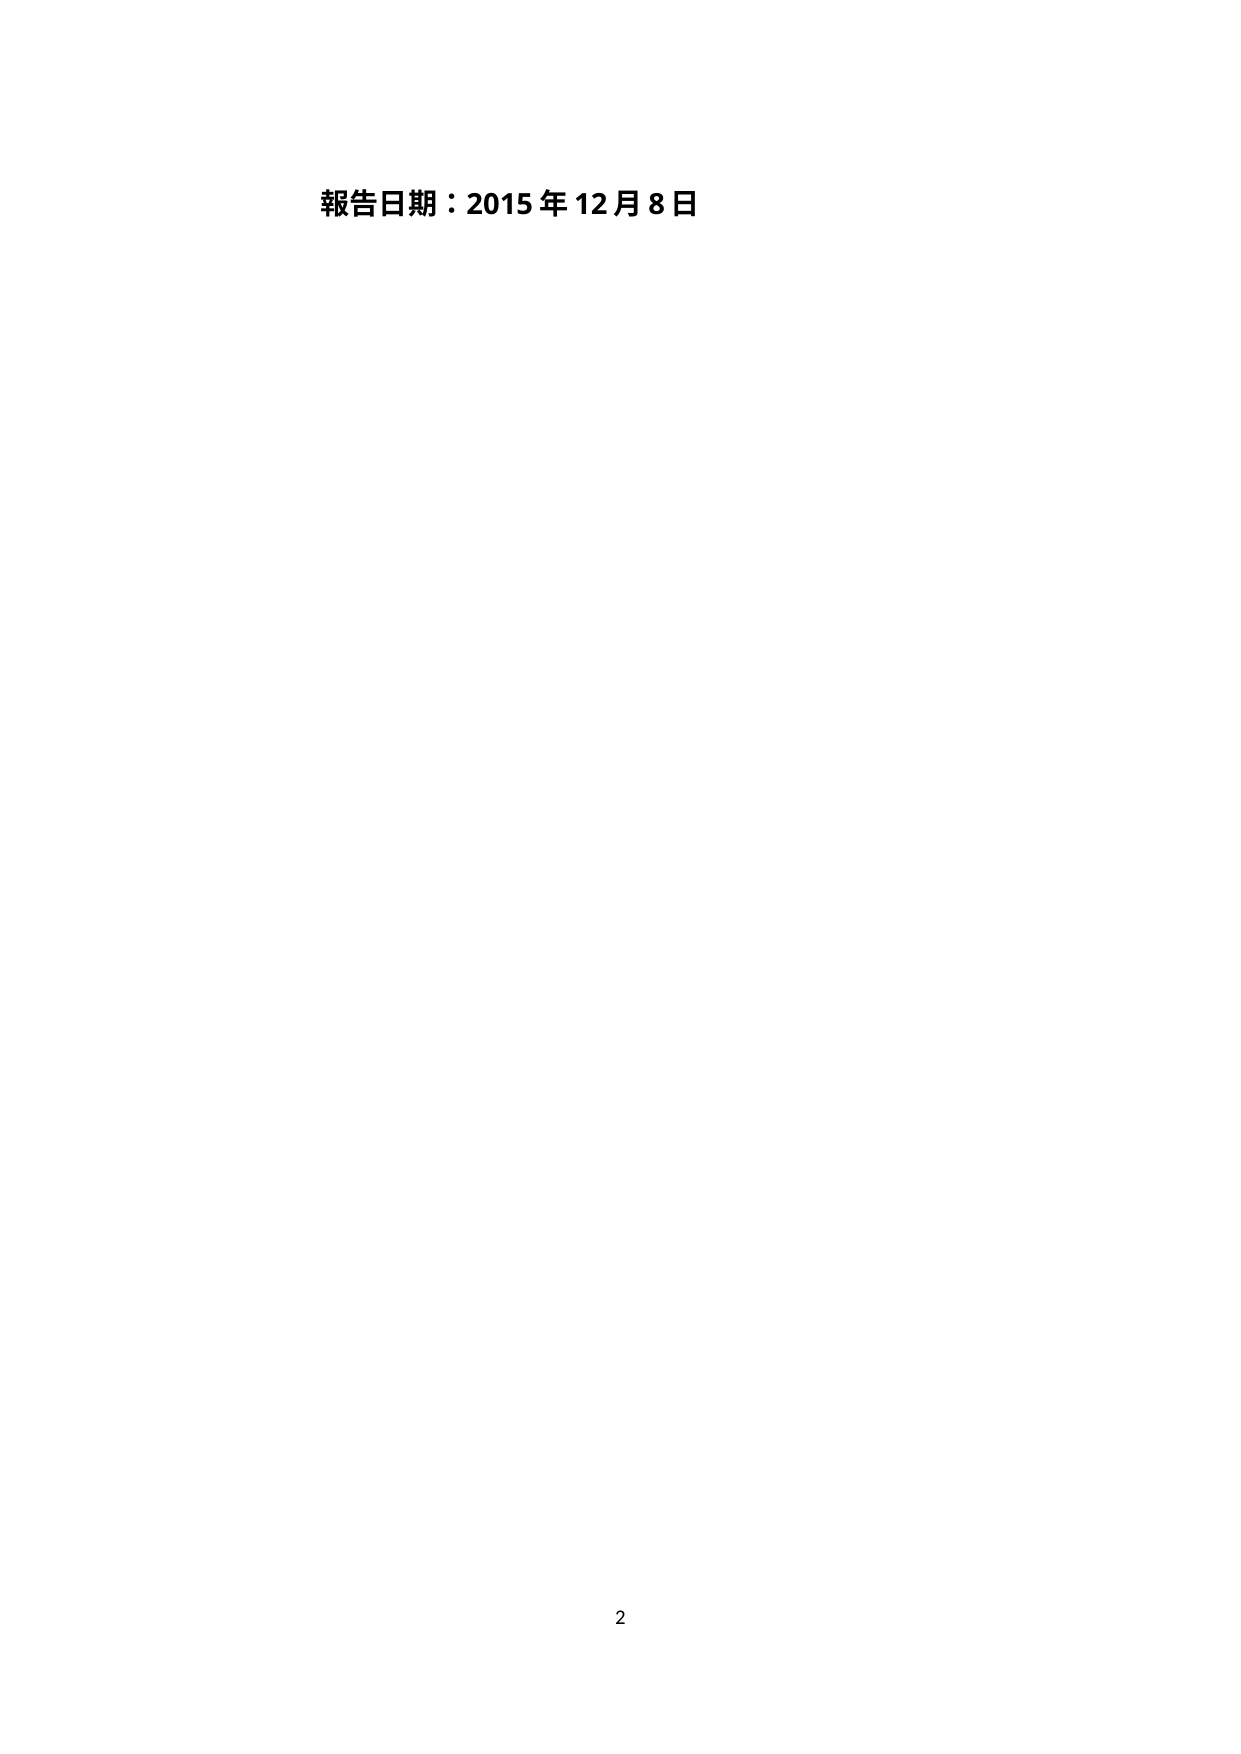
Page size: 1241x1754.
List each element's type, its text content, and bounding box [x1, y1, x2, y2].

text 報告日期：2015年12月8日 [187, 164, 1053, 239]
